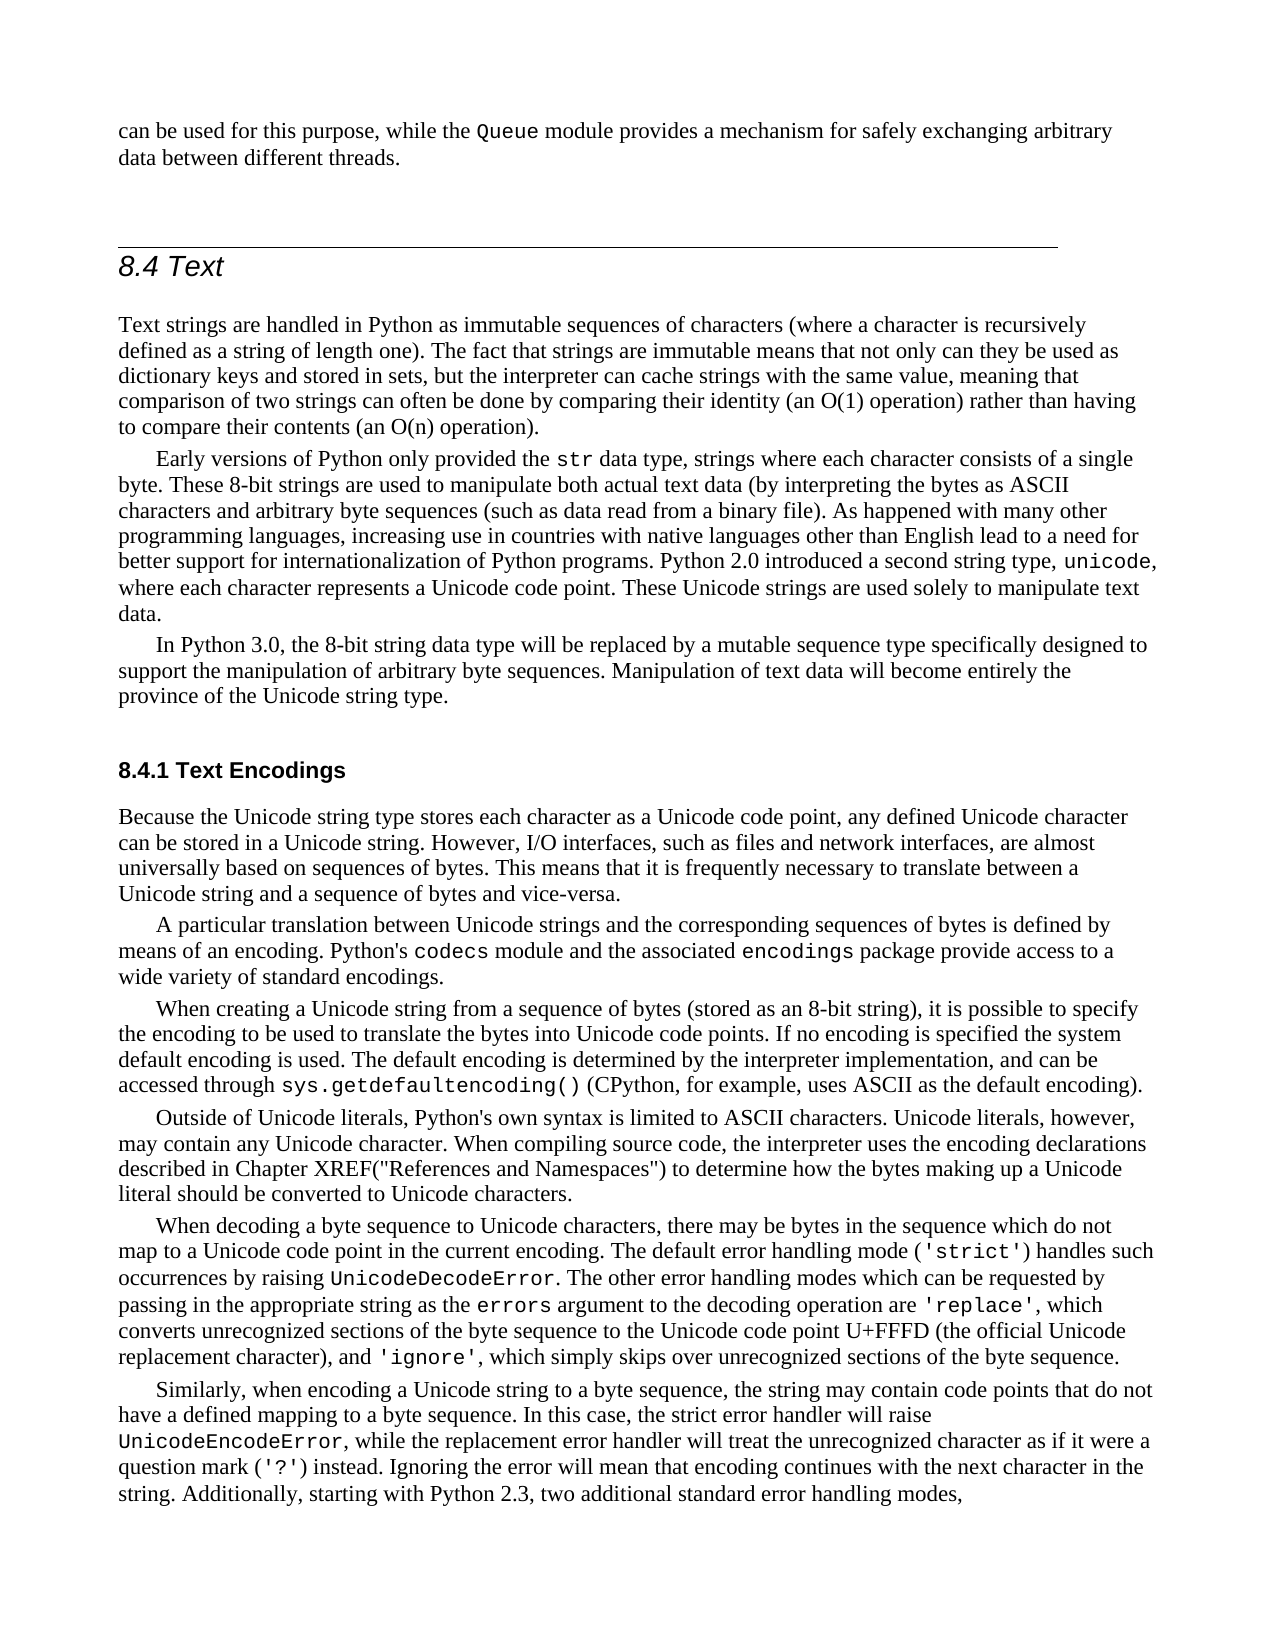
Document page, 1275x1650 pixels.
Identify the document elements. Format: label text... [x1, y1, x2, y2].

subtitle 8.4 Text [118, 248, 1058, 283]
subtitle 8.4.1 Text Encodings [118, 752, 1157, 783]
text Because the Unicode string type stores each character as a Unicode code point, any defined Unicode character can be stored in a Unicode string. However, I/O interfaces, such as files and network interfaces, are almost universally based on sequences of bytes. This means that it is frequently necessary to translate between a Unicode string and a sequence of bytes and vice-versa. [118, 804, 1157, 906]
text A particular translation between Unicode strings and the corresponding sequences of bytes is defined by means of an encoding. Python's codecs module and the associated encodings package provide access to a wide variety of standard encodings. [118, 912, 1157, 990]
text When decoding a byte sequence to Unicode characters, there may be bytes in the sequence which do not map to a Unicode code point in the current encoding. The default error handling mode ('strict') handles such occurrences by raising UnicodeDecodeError. The other error handling modes which can be requested by passing in the appropriate string as the errors argument to the decoding operation are 'replace', which converts unrecognized sections of the byte sequence to the Unicode code point U+FFFD (the official Unicode replacement character), and 'ignore', which simply skips over unrecognized sections of the byte sequence. [118, 1213, 1157, 1371]
text Early versions of Python only provided the str data type, strings where each character consists of a single byte. These 8-bit strings are used to manipulate both actual text data (by interpreting the bytes as ASCII characters and arbitrary byte sequences (such as data read from a binary file). As happened with many other programming languages, increasing use in countries with native languages other than English lead to a need for better support for internationalization of Python programs. Python 2.0 introduced a second string type, unicode, where each character represents a Unicode code point. These Unicode strings are used solely to manipulate text data. [118, 446, 1157, 626]
text Text strings are handled in Python as immutable sequences of characters (where a character is recursively defined as a string of length one). The fact that strings are immutable means that not only can they be used as dictionary keys and stored in sets, but the interpreter can cache strings with the same value, meaning that comparison of two strings can often be done by comparing their identity (an O(1) operation) rather than having to compare their contents (an O(n) operation). [118, 312, 1157, 439]
text Similarly, when encoding a Unicode string to a byte sequence, the string may contain code points that do not have a defined mapping to a byte sequence. In this case, the strict error handler will raise UnicodeEncodeError, while the replacement error handler will treat the unrecognized character as if it were a question mark ('?') instead. Ignoring the error will mean that encoding continues with the next character in the string. Additionally, starting with Python 2.3, two additional standard error handling modes, [118, 1377, 1157, 1506]
text In Python 3.0, the 8-bit string data type will be replaced by a mutable sequence type specifically designed to support the manipulation of arbitrary byte sequences. Manipulation of text data will become entirely the province of the Unicode string type. [118, 632, 1157, 708]
text When creating a Unicode string from a sequence of bytes (stored as an 8-bit string), it is possible to specify the encoding to be used to translate the bytes into Unicode code points. If no encoding is specified the system default encoding is used. The default encoding is determined by the interpreter implementation, and can be accessed through sys.getdefaultencoding() (CPython, for example, uses ASCII as the default encoding). [118, 996, 1157, 1099]
text Outside of Unicode literals, Python's own syntax is limited to ASCII characters. Unicode literals, however, may contain any Unicode character. When compiling source code, the interpreter uses the encoding declarations described in Chapter XREF("References and Namespaces") to determine how the bytes making up a Unicode literal should be converted to Unicode characters. [118, 1105, 1157, 1207]
text can be used for this purpose, while the Queue module provides a mechanism for safely exchanging arbitrary data between different threads. [118, 118, 1157, 170]
